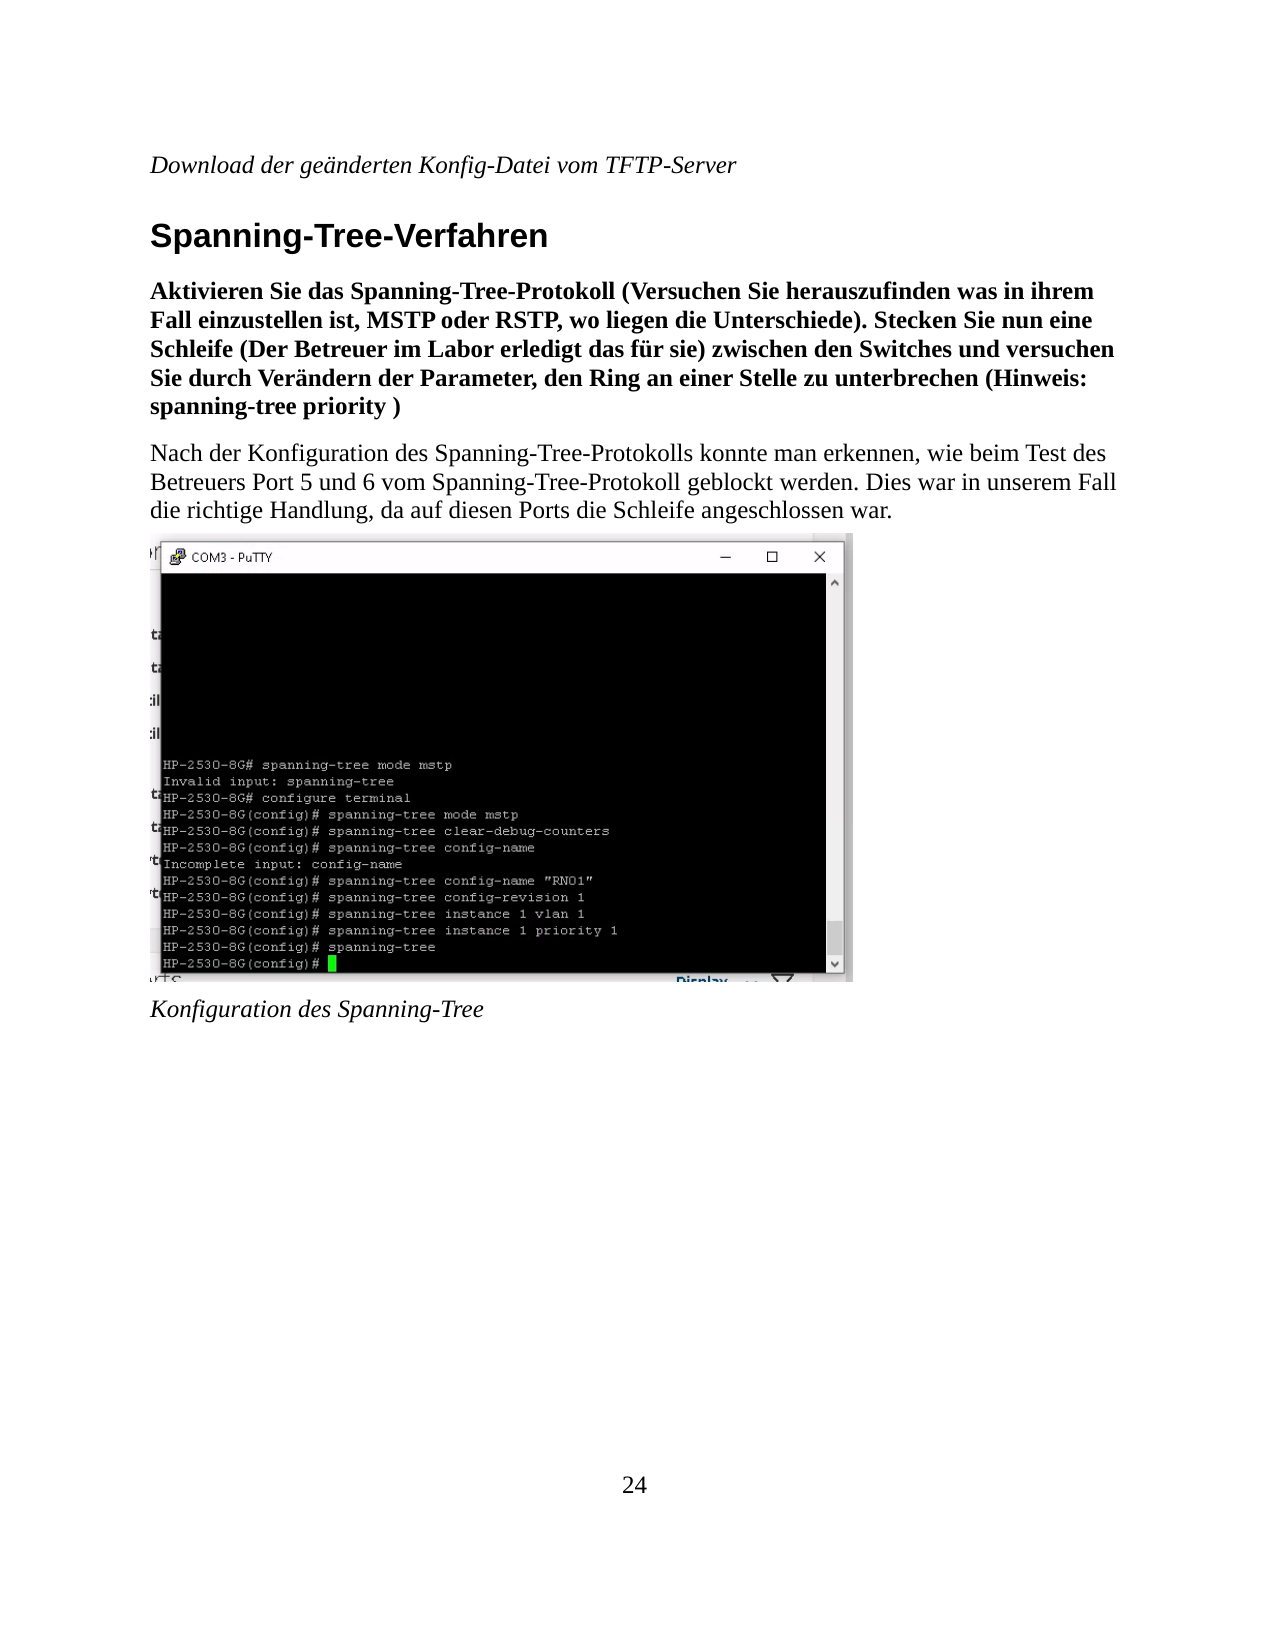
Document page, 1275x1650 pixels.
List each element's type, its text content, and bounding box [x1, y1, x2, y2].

text Aktivieren Sie das Spanning-Tree-Protokoll (Versuchen Sie herauszufinden was in ihrem Fall einzustellen ist, MSTP oder RSTP, wo liegen die Unterschiede). Stecken Sie nun eine Schleife (Der Betreuer im Labor erledigt das für sie) zwischen den Switches und versuchen Sie durch Verändern der Parameter, den Ring an einer Stelle zu unterbrechen (Hinweis: spanning-tree priority ) [150, 276, 1125, 420]
text Konfiguration des Spanning-Tree [150, 994, 1125, 1023]
text Nach der Konfiguration des Spanning-Tree-Protokolls konnte man erkennen, wie beim Test des Betreuers Port 5 und 6 vom Spanning-Tree-Protokoll geblockt werden. Dies war in unserem Fall die richtige Handlung, da auf diesen Ports die Schleife angeschlossen war. [150, 438, 1125, 524]
text Download der geänderten Konfig-Datei vom TFTP-Server [150, 150, 1125, 179]
subtitle Spanning-Tree-Verfahren [150, 216, 1125, 255]
picture [150, 533, 854, 982]
